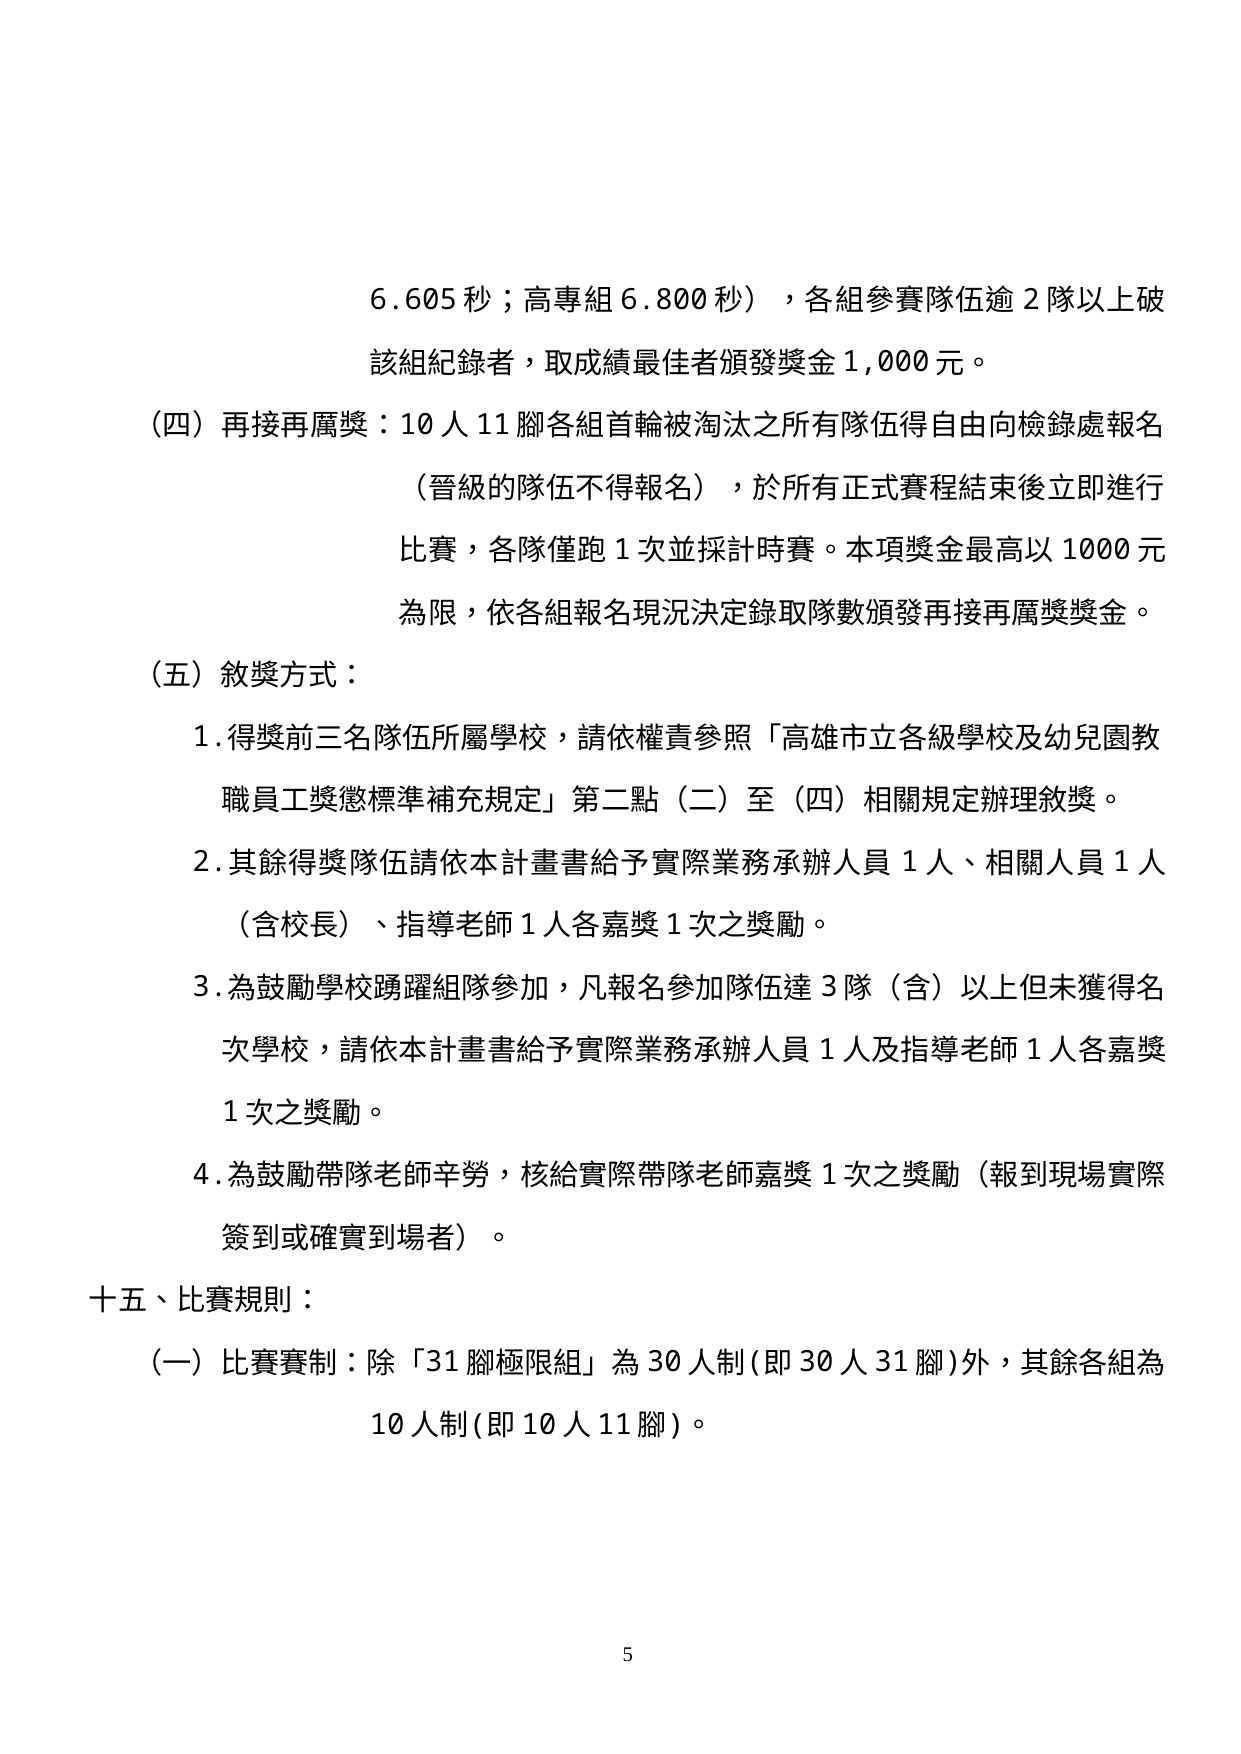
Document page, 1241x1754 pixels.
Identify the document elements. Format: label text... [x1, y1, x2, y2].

text 2.其餘得獎隊伍請依本計畫書給予實際業務承辦人員1人、相關人員1人（含校長）、指導老師1人各嘉獎1次之獎勵。 [192, 819, 1166, 944]
text 職員工獎懲標準補充規定」第二點（二）至（四）相關規定辦理敘獎。 [222, 756, 1166, 819]
text 6.605秒；高專組6.800秒），各組參賽隊伍逾2隊以上破該組紀錄者，取成績最佳者頒發獎金1,000元。 [133, 256, 1166, 381]
text （五）敘獎方式： [133, 631, 1166, 694]
text （一）比賽賽制：除「31腳極限組」為30人制(即30人31腳)外，其餘各組為10人制(即10人11腳)。 [133, 1319, 1166, 1444]
text 十五、比賽規則： [89, 1256, 1166, 1319]
text 3.為鼓勵學校踴躍組隊參加，凡報名參加隊伍達3隊（含）以上但未獲得名次學校，請依本計畫書給予實際業務承辦人員1人及指導老師1人各嘉獎1次之獎勵。 [192, 944, 1166, 1131]
text 1.得獎前三名隊伍所屬學校，請依權責參照「高雄市立各級學校及幼兒園教 [189, 694, 1166, 756]
text （四）再接再厲獎：10人11腳各組首輪被淘汰之所有隊伍得自由向檢錄處報名（晉級的隊伍不得報名），於所有正式賽程結束後立即進行比賽，各隊僅跑1次並採計時賽。本項獎金最高以1000元為限，依各組報名現況決定錄取隊數頒發再接再厲獎獎金。 [133, 381, 1166, 631]
text 4.為鼓勵帶隊老師辛勞，核給實際帶隊老師嘉獎1次之獎勵（報到現場實際簽到或確實到場者）。 [192, 1131, 1166, 1256]
